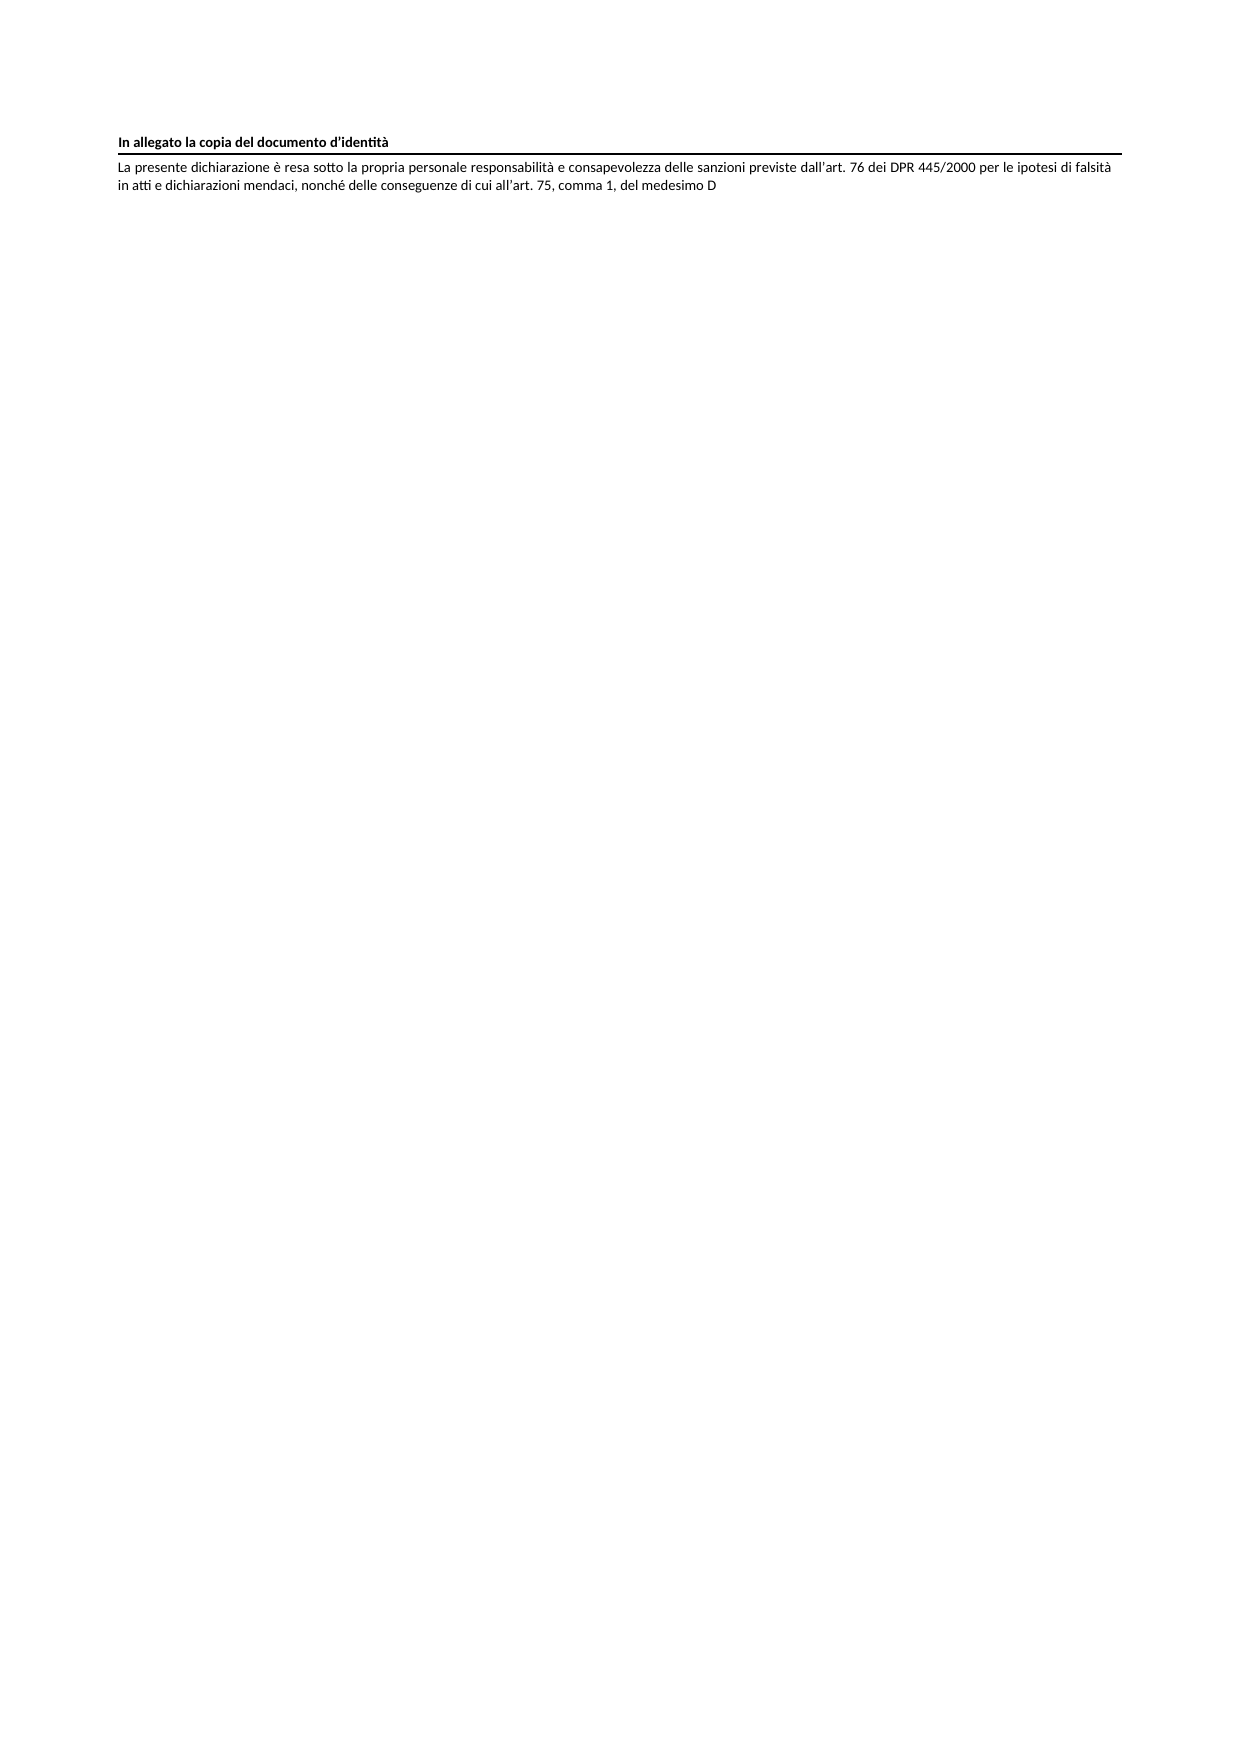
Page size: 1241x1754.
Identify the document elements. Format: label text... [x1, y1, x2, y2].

text In allegato la copia del documento d’identità [118, 133, 1122, 153]
text [118, 194, 1114, 238]
text La presente dichiarazione è resa sotto la propria personale responsabilità e consapevolezza delle sanzioni previste dall’art. 76 dei DPR 445/2000 per le ipotesi di falsità in atti e dichiarazioni mendaci, nonché delle conseguenze di cui all’art. 75, comma 1, del medesimo D [118, 158, 1114, 194]
